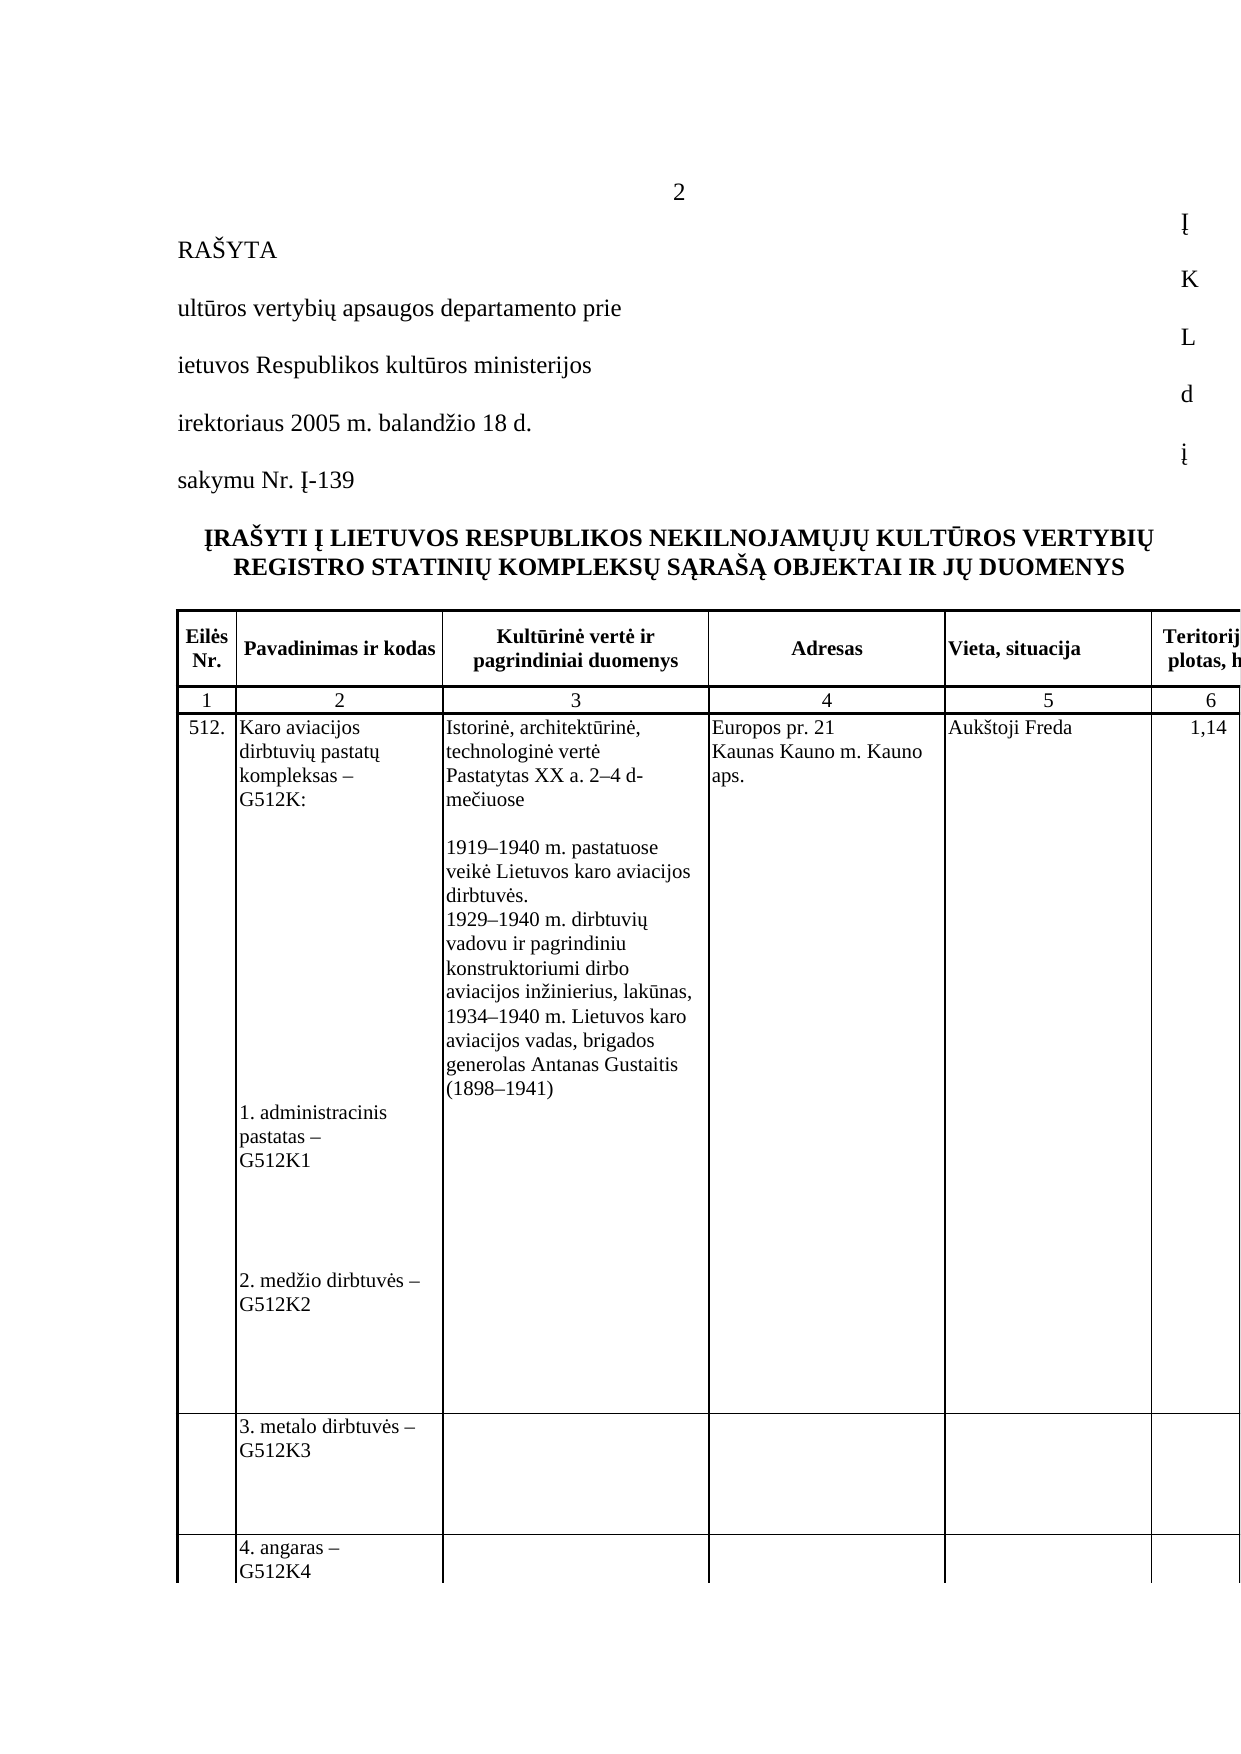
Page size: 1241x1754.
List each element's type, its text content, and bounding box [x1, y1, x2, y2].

table_cell [179, 1414, 235, 1534]
table_header Kultūrinė vertė ir pagrindiniai duomenys [443, 612, 708, 684]
table_cell [179, 1268, 235, 1413]
table_cell 3. metalo dirbtuvės – G512K3 [237, 1414, 442, 1534]
table_cell [946, 1100, 1151, 1268]
table_cell 3 [444, 688, 708, 712]
table_cell Istorinė, architektūrinė, technologinė vertė Pastatytas XX a. 2–4 d-mečiuose 1919–1940 m. pastatuose veikė Lietuvos karo aviacijos dirbtuvės. 1929–1940 m. dirbtuvių vadovu ir pagrindiniu konstruktoriumi dirbo aviacijos inžinierius, lakūnas, 1934–1940 m. Lietuvos karo aviacijos vadas, brigados generolas Antanas Gustaitis (1898–1941) [444, 715, 708, 1100]
text įsakymu Nr. Į-139 [177, 437, 1181, 494]
text direktoriaus 2005 m. balandžio 18 d. [177, 379, 1181, 437]
table_cell 1,14 [1152, 715, 1239, 1100]
table_cell [946, 1535, 1151, 1583]
table_cell [444, 1414, 708, 1534]
text ĮRAŠYTI Į LIETUVOS RESPUBLIKOS NEKILNOJAMŲJŲ KULTŪROS VERTYBIŲ REGISTRO STATINIŲ KOMPLEKSŲ SĄRAŠĄ OBJEKTAI IR JŲ DUOMENYS [177, 523, 1181, 580]
table_cell 2 [237, 688, 442, 712]
table_cell 6 [1152, 688, 1239, 712]
table_cell 4. angaras – G512K4 [237, 1535, 442, 1583]
table_cell 1. administracinis pastatas – G512K1 [237, 1100, 442, 1268]
text Kultūros vertybių apsaugos departamento prie [177, 264, 1181, 322]
table_header Adresas [709, 612, 944, 684]
table_cell [946, 1268, 1151, 1413]
table_cell [710, 1414, 944, 1534]
table_cell 1 [179, 688, 235, 712]
table_cell 5 [946, 688, 1151, 712]
table_cell [179, 1535, 235, 1583]
table_cell [1152, 1100, 1239, 1268]
table_header Teritorijos plotas, ha [1152, 612, 1240, 684]
table_cell [710, 1535, 944, 1583]
table_header Eilės Nr. [179, 612, 236, 684]
table_cell 2. medžio dirbtuvės – G512K2 [237, 1268, 442, 1413]
table_cell Europos pr. 21 Kaunas Kauno m. Kauno aps. [710, 715, 944, 1100]
table_cell [1152, 1268, 1239, 1413]
text Lietuvos Respublikos kultūros ministerijos [177, 322, 1181, 379]
table_cell [710, 1268, 944, 1413]
table_cell [444, 1268, 708, 1413]
table_cell 512. [179, 715, 235, 1100]
table_cell Aukštoji Freda [946, 715, 1151, 1100]
table_cell [1152, 1414, 1239, 1534]
table_cell Karo aviacijos dirbtuvių pastatų kompleksas – G512K: [237, 715, 442, 1100]
table_cell [444, 1535, 708, 1583]
table_cell [946, 1414, 1151, 1534]
table_cell [444, 1100, 708, 1268]
table_header Pavadinimas ir kodas [237, 612, 442, 684]
text ĮRAŠYTA [177, 207, 1181, 264]
table_cell [710, 1100, 944, 1268]
table_cell [1152, 1535, 1239, 1583]
table_header Vieta, situacija [946, 612, 1151, 684]
table_cell [179, 1100, 235, 1268]
table_cell 4 [710, 688, 944, 712]
